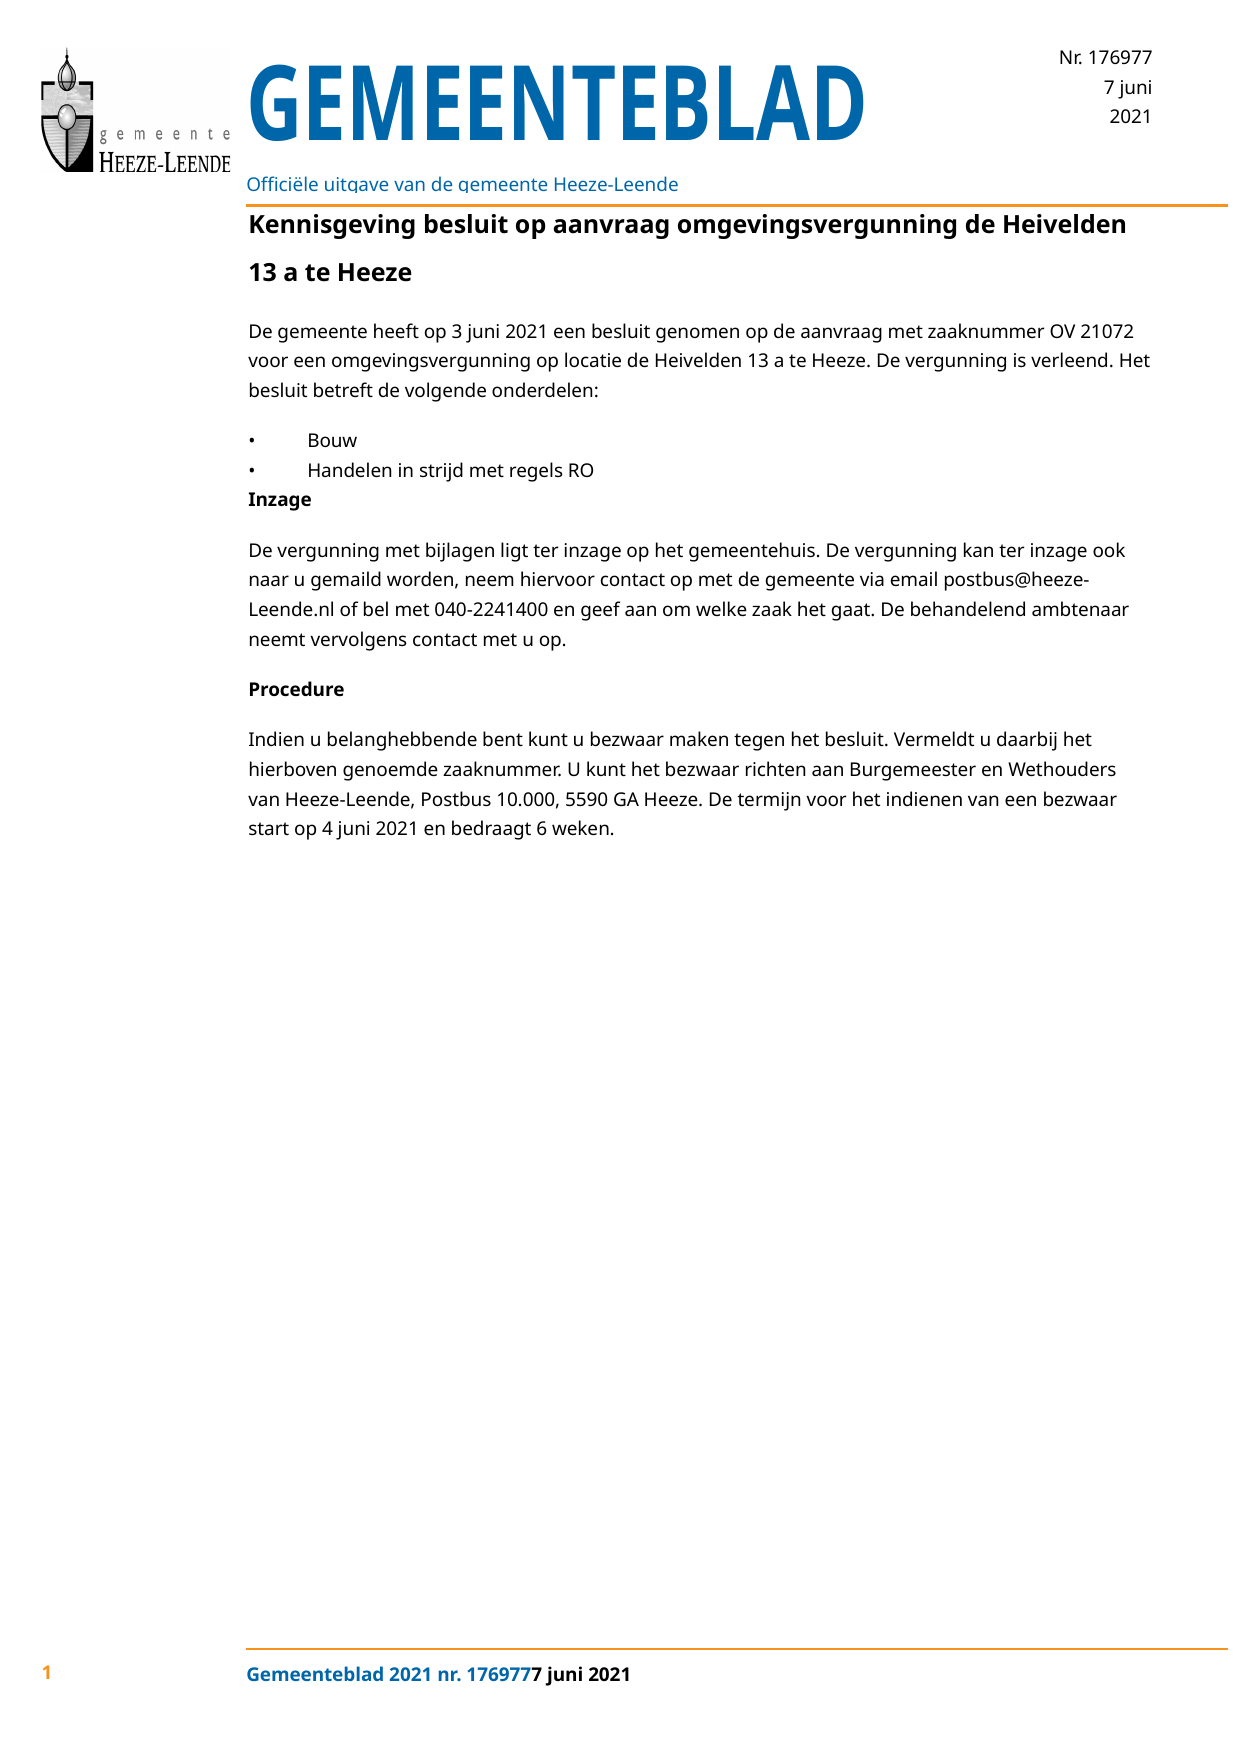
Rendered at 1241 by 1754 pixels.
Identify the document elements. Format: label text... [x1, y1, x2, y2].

list Handelen in strijd met regels RO [248, 457, 1152, 483]
text Procedure [248, 676, 1152, 702]
text Indien u belanghebbende bent kunt u bezwaar maken tegen het besluit. Vermeldt u daarbij het hierboven genoemde zaaknummer. U kunt het bezwaar richten aan Burgemeester en Wethouders van Heeze-Leende, Postbus 10.000, 5590 GA Heeze. De termijn voor het indienen van een bezwaar start op 4 juni 2021 en bedraagt 6 weken. [248, 727, 1152, 841]
list Bouw [248, 427, 1152, 453]
text De vergunning met bijlagen ligt ter inzage op het gemeentehuis. De vergunning kan ter inzage ook naar u gemaild worden, neem hiervoor contact op met de gemeente via email postbus@heeze-Leende.nl of bel met 040-2241400 en geef aan om welke zaak het gaat. De behandelend ambtenaar neemt vervolgens contact met u op. [248, 537, 1152, 652]
text De gemeente heeft op 3 juni 2021 een besluit genomen op de aanvraag met zaaknummer OV 21072 voor een omgevingsvergunning op locatie de Heivelden 13 a te Heeze. De vergunning is verleend. Het besluit betreft de volgende onderdelen: [248, 318, 1152, 403]
picture [41, 47, 231, 172]
text Kennisgeving besluit op aanvraag omgevingsvergunning de Heivelden 13 a te Heeze [248, 207, 1152, 288]
text Inzage [248, 487, 1152, 512]
